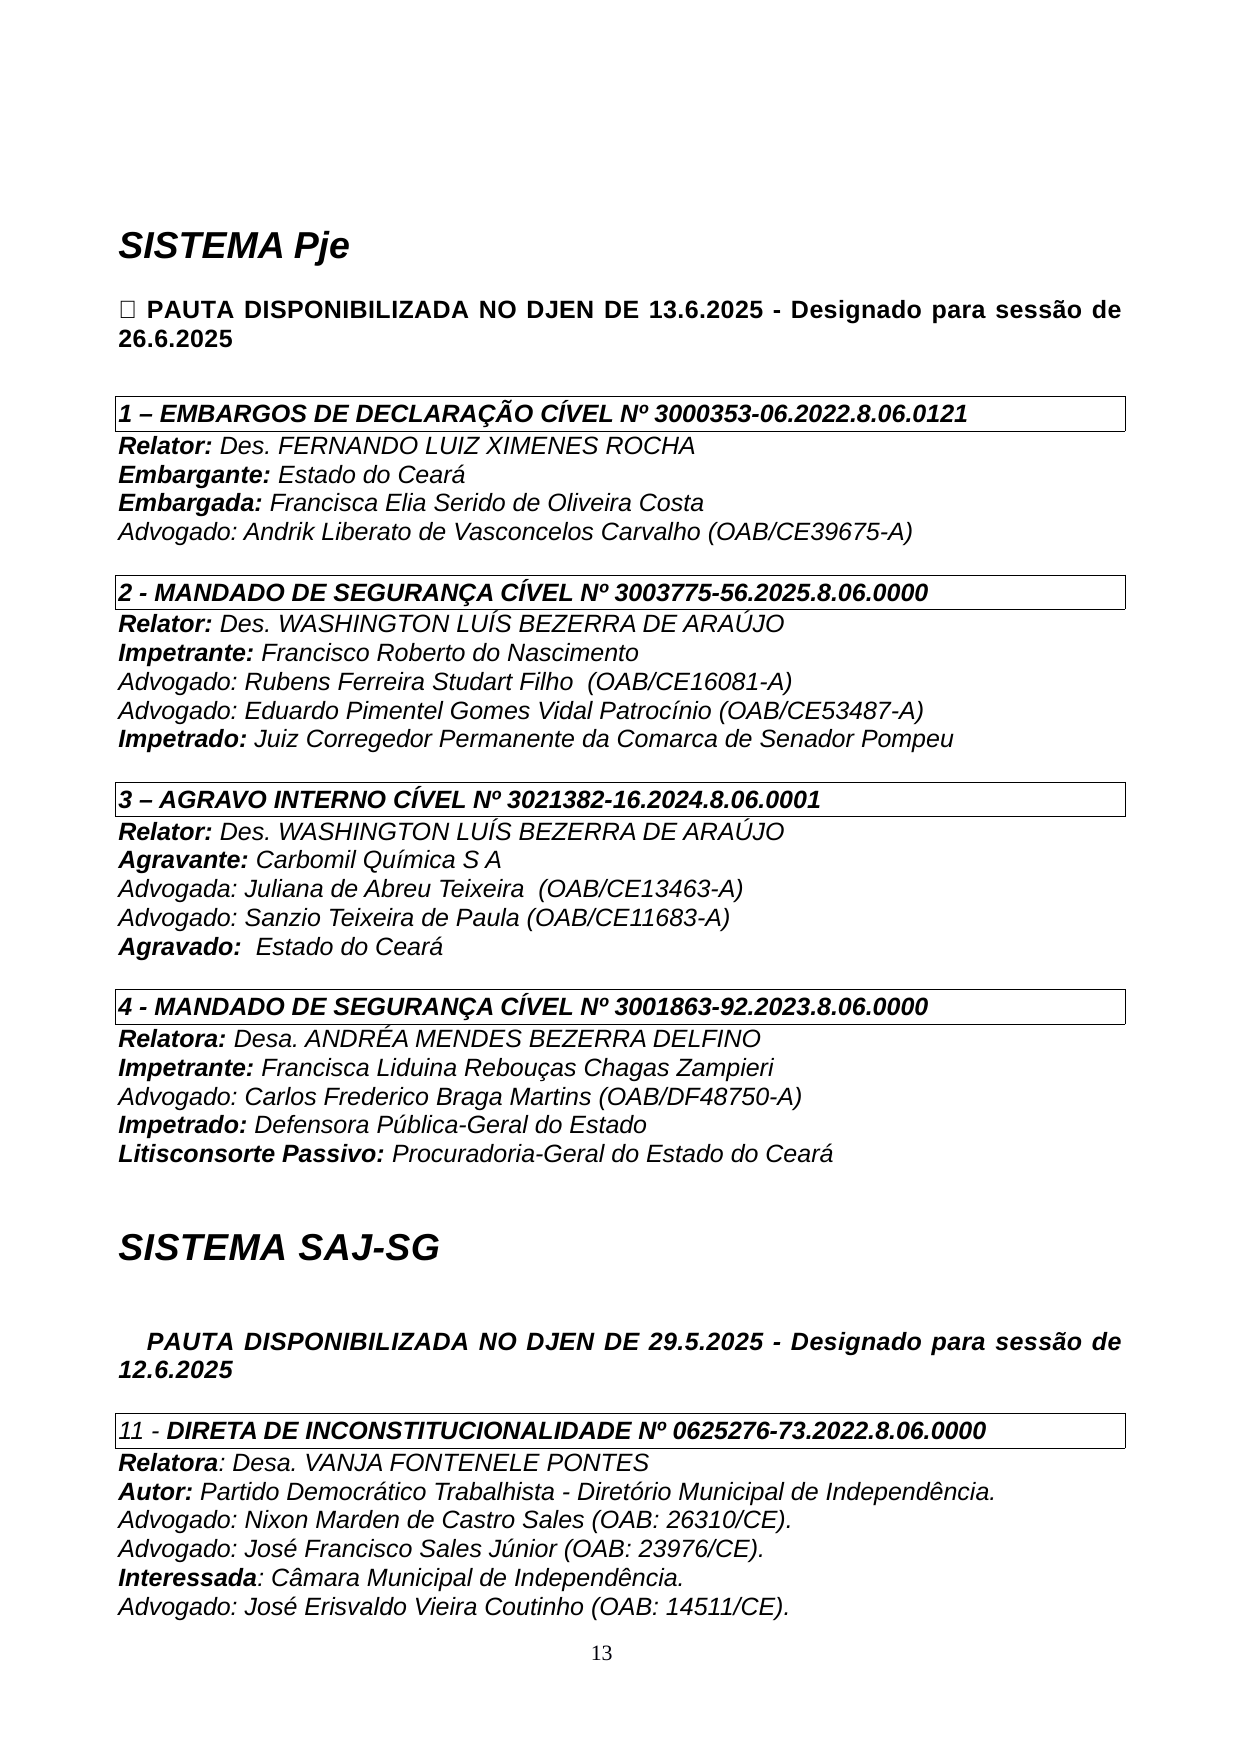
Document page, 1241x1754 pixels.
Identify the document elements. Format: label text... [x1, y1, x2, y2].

text Advogado: José Erisvaldo Vieira Coutinho (OAB: 14511/CE). [118, 1591, 1122, 1620]
text Advogado: Eduardo Pimentel Gomes Vidal Patrocínio (OAB/CE53487-A) [118, 696, 1122, 724]
text 1 – EMBARGOS DE DECLARAÇÃO CÍVEL Nº 3000353-06.2022.8.06.0121 [116, 397, 1125, 431]
text Relator: Des. WASHINGTON LUÍS BEZERRA DE ARAÚJO [118, 817, 1122, 845]
text 2 - MANDADO DE SEGURANÇA CÍVEL Nº 3003775-56.2025.8.06.0000 [116, 576, 1125, 609]
text Advogado: José Francisco Sales Júnior (OAB: 23976/CE). [118, 1534, 1122, 1563]
text Embargada: Francisca Elia Serido de Oliveira Costa [118, 488, 1122, 517]
text Impetrante: Francisca Liduina Rebouças Chagas Zampieri [118, 1053, 1122, 1081]
text 4 - MANDADO DE SEGURANÇA CÍVEL Nº 3001863-92.2023.8.06.0000 [116, 990, 1125, 1024]
text Agravante: Carbomil Química S A [118, 845, 1122, 874]
text  PAUTA DISPONIBILIZADA NO DJEN DE 13.6.2025 - Designado para sessão de 26.6.2025 [118, 295, 1123, 353]
text Autor: Partido Democrático Trabalhista - Diretório Municipal de Independência. [118, 1476, 1122, 1505]
text Interessada: Câmara Municipal de Independência. [118, 1563, 1122, 1591]
list  PAUTA DISPONIBILIZADA NO DJEN DE 29.5.2025 - Designado para sessão de 12.6.2025 [118, 1327, 1123, 1384]
text Litisconsorte Passivo: Procuradoria-Geral do Estado do Ceará [118, 1139, 1122, 1168]
text Advogado: Rubens Ferreira Studart Filho (OAB/CE16081-A) [118, 667, 1122, 696]
text Advogado: Nixon Marden de Castro Sales (OAB: 26310/CE). [118, 1505, 1122, 1534]
text Relatora: Desa. VANJA FONTENELE PONTES [118, 1449, 1122, 1476]
text Relatora: Desa. ANDRÉA MENDES BEZERRA DELFINO [118, 1025, 1122, 1053]
text Impetrado: Juiz Corregedor Permanente da Comarca de Senador Pompeu [118, 724, 1122, 753]
text Relator: Des. FERNANDO LUIZ XIMENES ROCHA [118, 432, 1122, 459]
text Advogado: Andrik Liberato de Vasconcelos Carvalho (OAB/CE39675-A) [118, 517, 1122, 546]
text Advogado: Sanzio Teixeira de Paula (OAB/CE11683-A) [118, 903, 1122, 932]
text Advogado: Carlos Frederico Braga Martins (OAB/DF48750-A) [118, 1081, 1122, 1110]
text Advogada: Juliana de Abreu Teixeira (OAB/CE13463-A) [118, 874, 1122, 903]
text 3 – AGRAVO INTERNO CÍVEL Nº 3021382-16.2024.8.06.0001 [116, 783, 1125, 816]
text Impetrado: Defensora Pública-Geral do Estado [118, 1110, 1122, 1139]
text 11 - DIRETA DE INCONSTITUCIONALIDADE Nº 0625276-73.2022.8.06.0000 [116, 1414, 1125, 1448]
text Agravado: Estado do Ceará [118, 932, 1122, 960]
text Relator: Des. WASHINGTON LUÍS BEZERRA DE ARAÚJO [118, 610, 1122, 638]
text Embargante: Estado do Ceará [118, 459, 1122, 488]
list SISTEMA Pje [118, 223, 1122, 267]
text Impetrante: Francisco Roberto do Nascimento [118, 638, 1122, 667]
text SISTEMA SAJ-SG [118, 1225, 1122, 1268]
